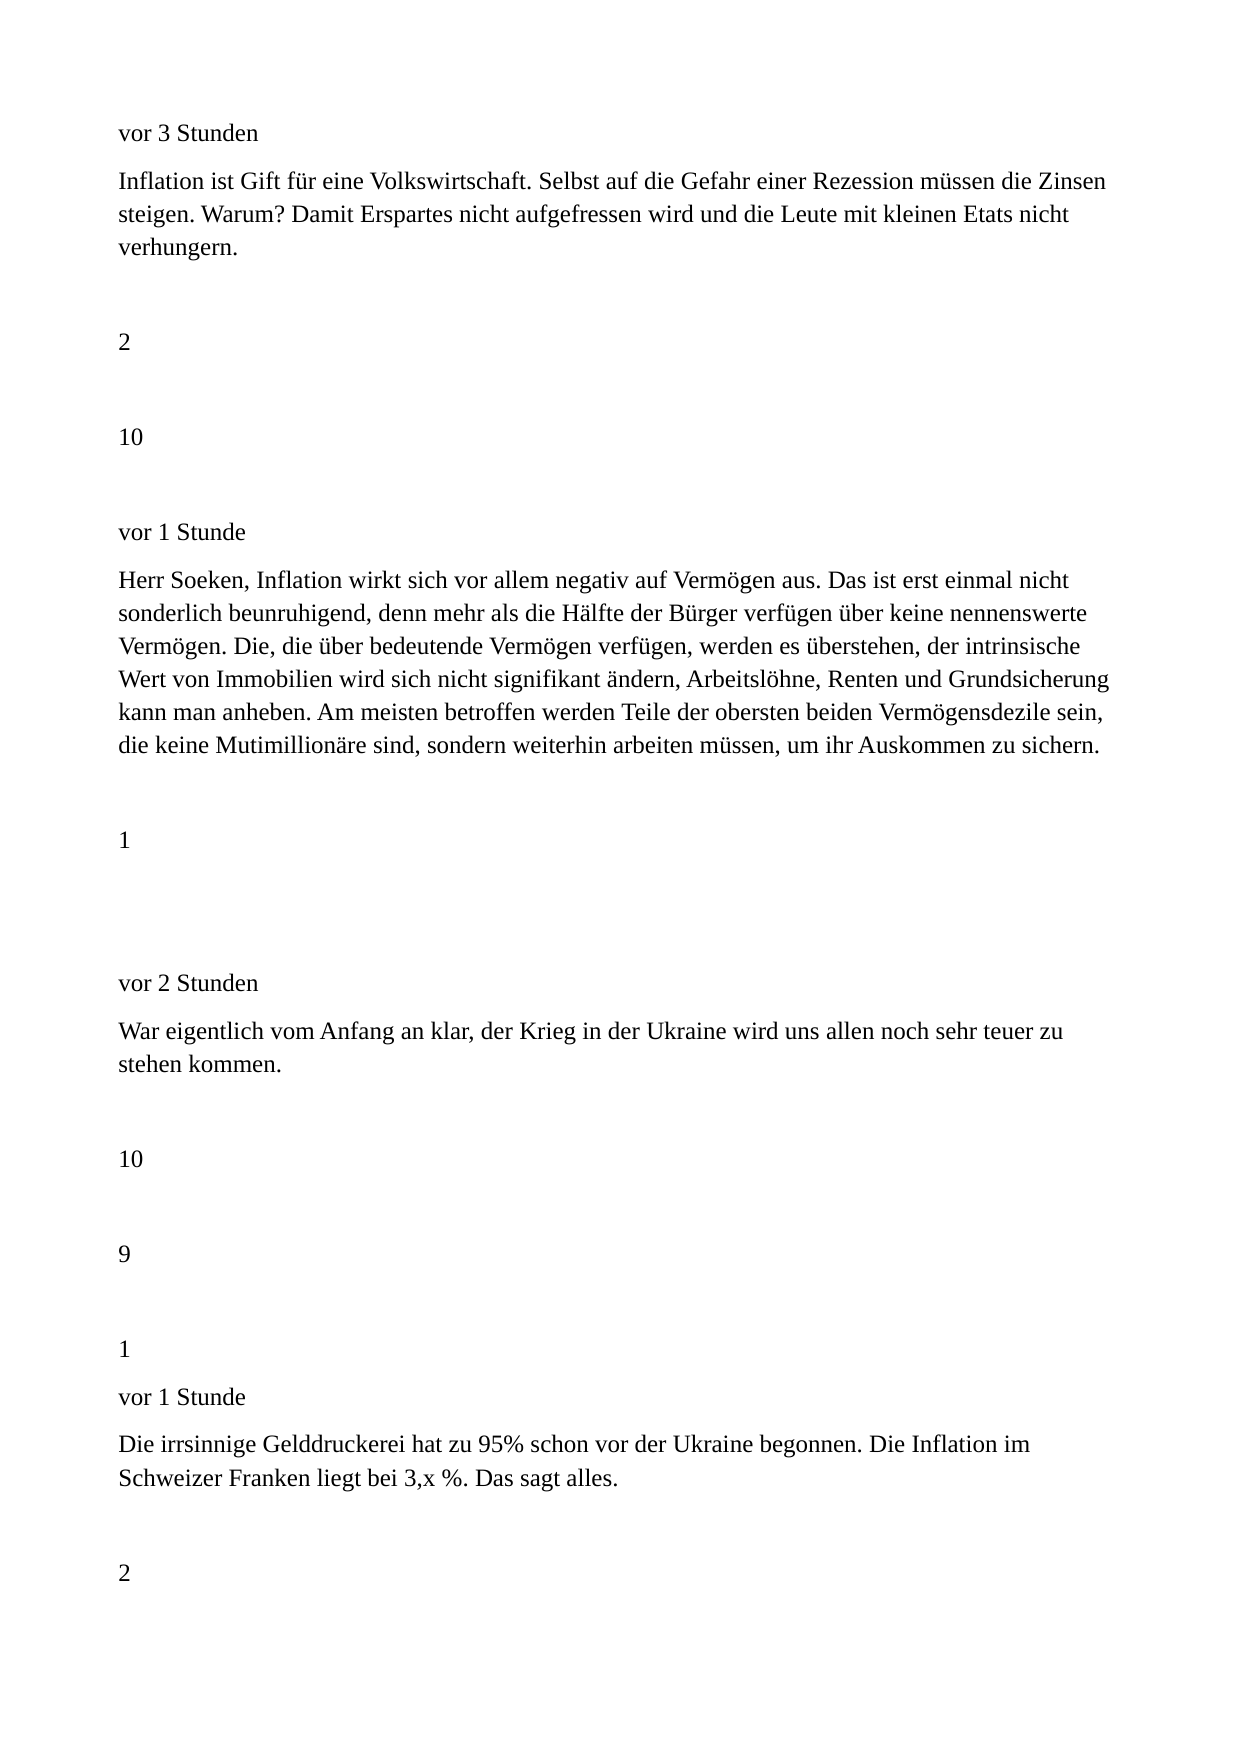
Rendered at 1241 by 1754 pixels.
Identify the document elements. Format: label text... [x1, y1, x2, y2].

text Inflation ist Gift für eine Volkswirtschaft. Selbst auf die Gefahr einer Rezession müssen die Zinsen steigen. Warum? Damit Erspartes nicht aufgefressen wird und die Leute mit kleinen Etats nicht verhungern. [118, 166, 1122, 261]
text Herr Soeken, Inflation wirkt sich vor allem negativ auf Vermögen aus. Das ist erst einmal nicht sonderlich beunruhigend, denn mehr als die Hälfte der Bürger verfügen über keine nennenswerte Vermögen. Die, die über bedeutende Vermögen verfügen, werden es überstehen, der intrinsische Wert von Immobilien wird sich nicht signifikant ändern, Arbeitslöhne, Renten und Grundsicherung kann man anheben. Am meisten betroffen werden Teile der obersten beiden Vermögensdezile sein, die keine Mutimillionäre sind, sondern weiterhin arbeiten müssen, um ihr Auskommen zu sichern. [118, 565, 1122, 759]
text 9 [118, 1239, 1122, 1268]
text 2 [118, 327, 1122, 356]
text 10 [118, 422, 1122, 451]
text 2 [118, 1558, 1122, 1587]
text 1 [118, 825, 1122, 854]
text vor 2 Stunden [118, 968, 1122, 997]
text vor 3 Stunden [118, 118, 1122, 147]
text 1 [118, 1334, 1122, 1363]
text vor 1 Stunde [118, 1382, 1122, 1411]
text vor 1 Stunde [118, 517, 1122, 546]
text 10 [118, 1144, 1122, 1173]
text War eigentlich vom Anfang an klar, der Krieg in der Ukraine wird uns allen noch sehr teuer zu stehen kommen. [118, 1016, 1122, 1077]
text Die irrsinnige Gelddruckerei hat zu 95% schon vor der Ukraine begonnen. Die Inflation im Schweizer Franken liegt bei 3,x %. Das sagt alles. [118, 1429, 1122, 1491]
